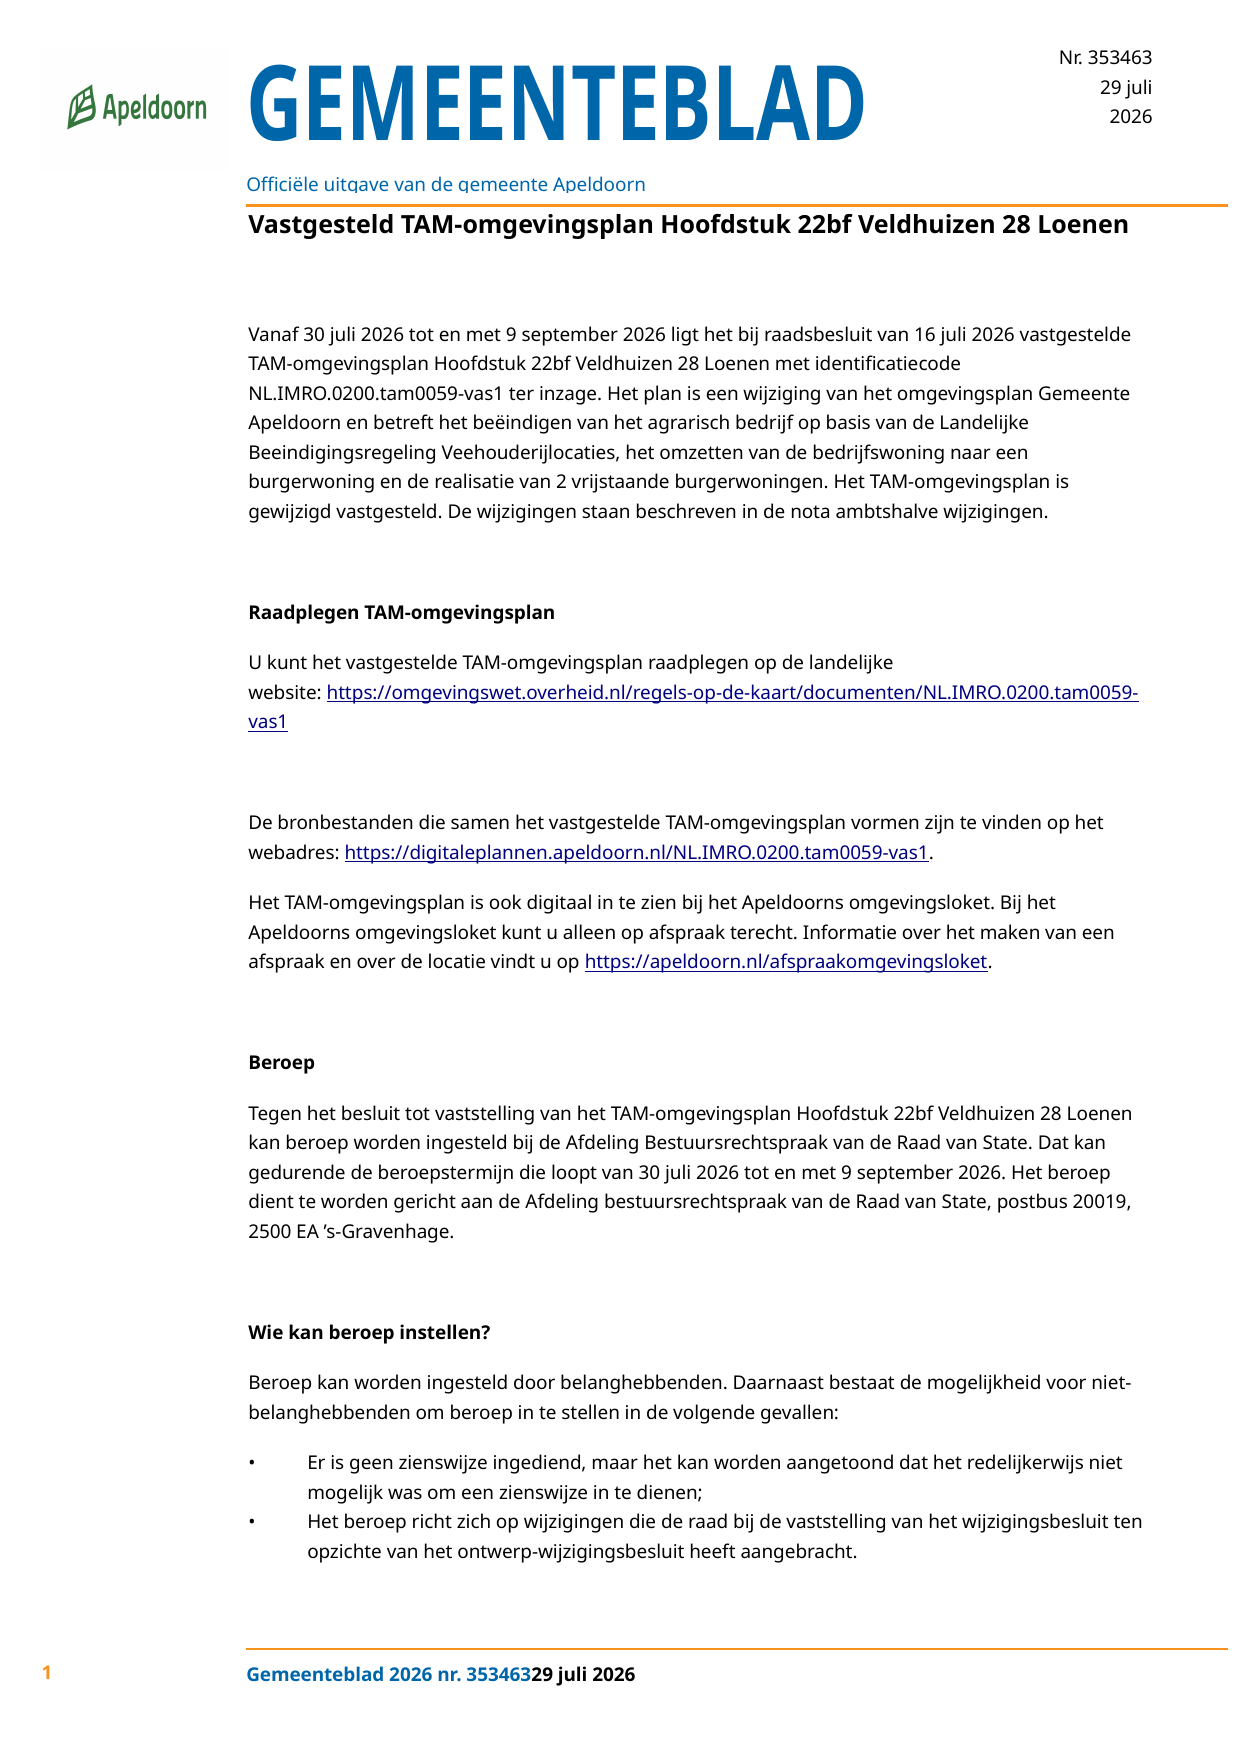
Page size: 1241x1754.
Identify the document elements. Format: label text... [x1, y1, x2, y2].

text De bronbestanden die samen het vastgestelde TAM-omgevingsplan vormen zijn te vinden op het webadres: https://digitaleplannen.apeldoorn.nl/NL.IMRO.0200.tam0059-vas1. [248, 809, 1152, 865]
text U kunt het vastgestelde TAM-omgevingsplan raadplegen op de landelijke website: https://omgevingswet.overheid.nl/regels-op-de-kaart/documenten/NL.IMRO.0200.tam0059-vas1 [248, 649, 1152, 734]
text Vastgesteld TAM-omgevingsplan Hoofdstuk 22bf Veldhuizen 28 Loenen [248, 207, 1152, 241]
text Tegen het besluit tot vaststelling van het TAM-omgevingsplan Hoofdstuk 22bf Veldhuizen 28 Loenen kan beroep worden ingesteld bij de Afdeling Bestuursrechtspraak van de Raad van State. Dat kan gedurende de beroepstermijn die loopt van 30 juli 2026 tot en met 9 september 2026. Het beroep dient te worden gericht aan de Afdeling bestuursrechtspraak van de Raad van State, postbus 20019, 2500 EA ’s-Gravenhage. [248, 1100, 1152, 1244]
text Wie kan beroep instellen? [248, 1319, 1152, 1345]
list Het beroep richt zich op wijzigingen die de raad bij de vaststelling van het wijzigingsbesluit ten opzichte van het ontwerp-wijzigingsbesluit heeft aangebracht. [248, 1509, 1152, 1564]
text Beroep kan worden ingesteld door belanghebbenden. Daarnaast bestaat de mogelijkheid voor niet-belanghebbenden om beroep in te stellen in de volgende gevallen: [248, 1369, 1152, 1425]
list Er is geen zienswijze ingediend, maar het kan worden aangetoond dat het redelijkerwijs niet mogelijk was om een zienswijze in te dienen; [248, 1449, 1152, 1505]
text Vanaf 30 juli 2026 tot en met 9 september 2026 ligt het bij raadsbesluit van 16 juli 2026 vastgestelde TAM-omgevingsplan Hoofdstuk 22bf Veldhuizen 28 Loenen met identificatiecode NL.IMRO.0200.tam0059-vas1 ter inzage. Het plan is een wijziging van het omgevingsplan Gemeente Apeldoorn en betreft het beëindigen van het agrarisch bedrijf op basis van de Landelijke Beeindigingsregeling Veehouderijlocaties, het omzetten van de bedrijfswoning naar een burgerwoning en de realisatie van 2 vrijstaande burgerwoningen. Het TAM-omgevingsplan is gewijzigd vastgesteld. De wijzigingen staan beschreven in de nota ambtshalve wijzigingen. [248, 321, 1152, 524]
text Het TAM-omgevingsplan is ook digitaal in te zien bij het Apeldoorns omgevingsloket. Bij het Apeldoorns omgevingsloket kunt u alleen op afspraak terecht. Informatie over het maken van een afspraak en over de locatie vindt u op https://apeldoorn.nl/afspraakomgevingsloket. [248, 889, 1152, 974]
text Beroep [248, 1049, 1152, 1075]
text Raadplegen TAM-omgevingsplan [248, 599, 1152, 625]
picture [41, 47, 231, 172]
